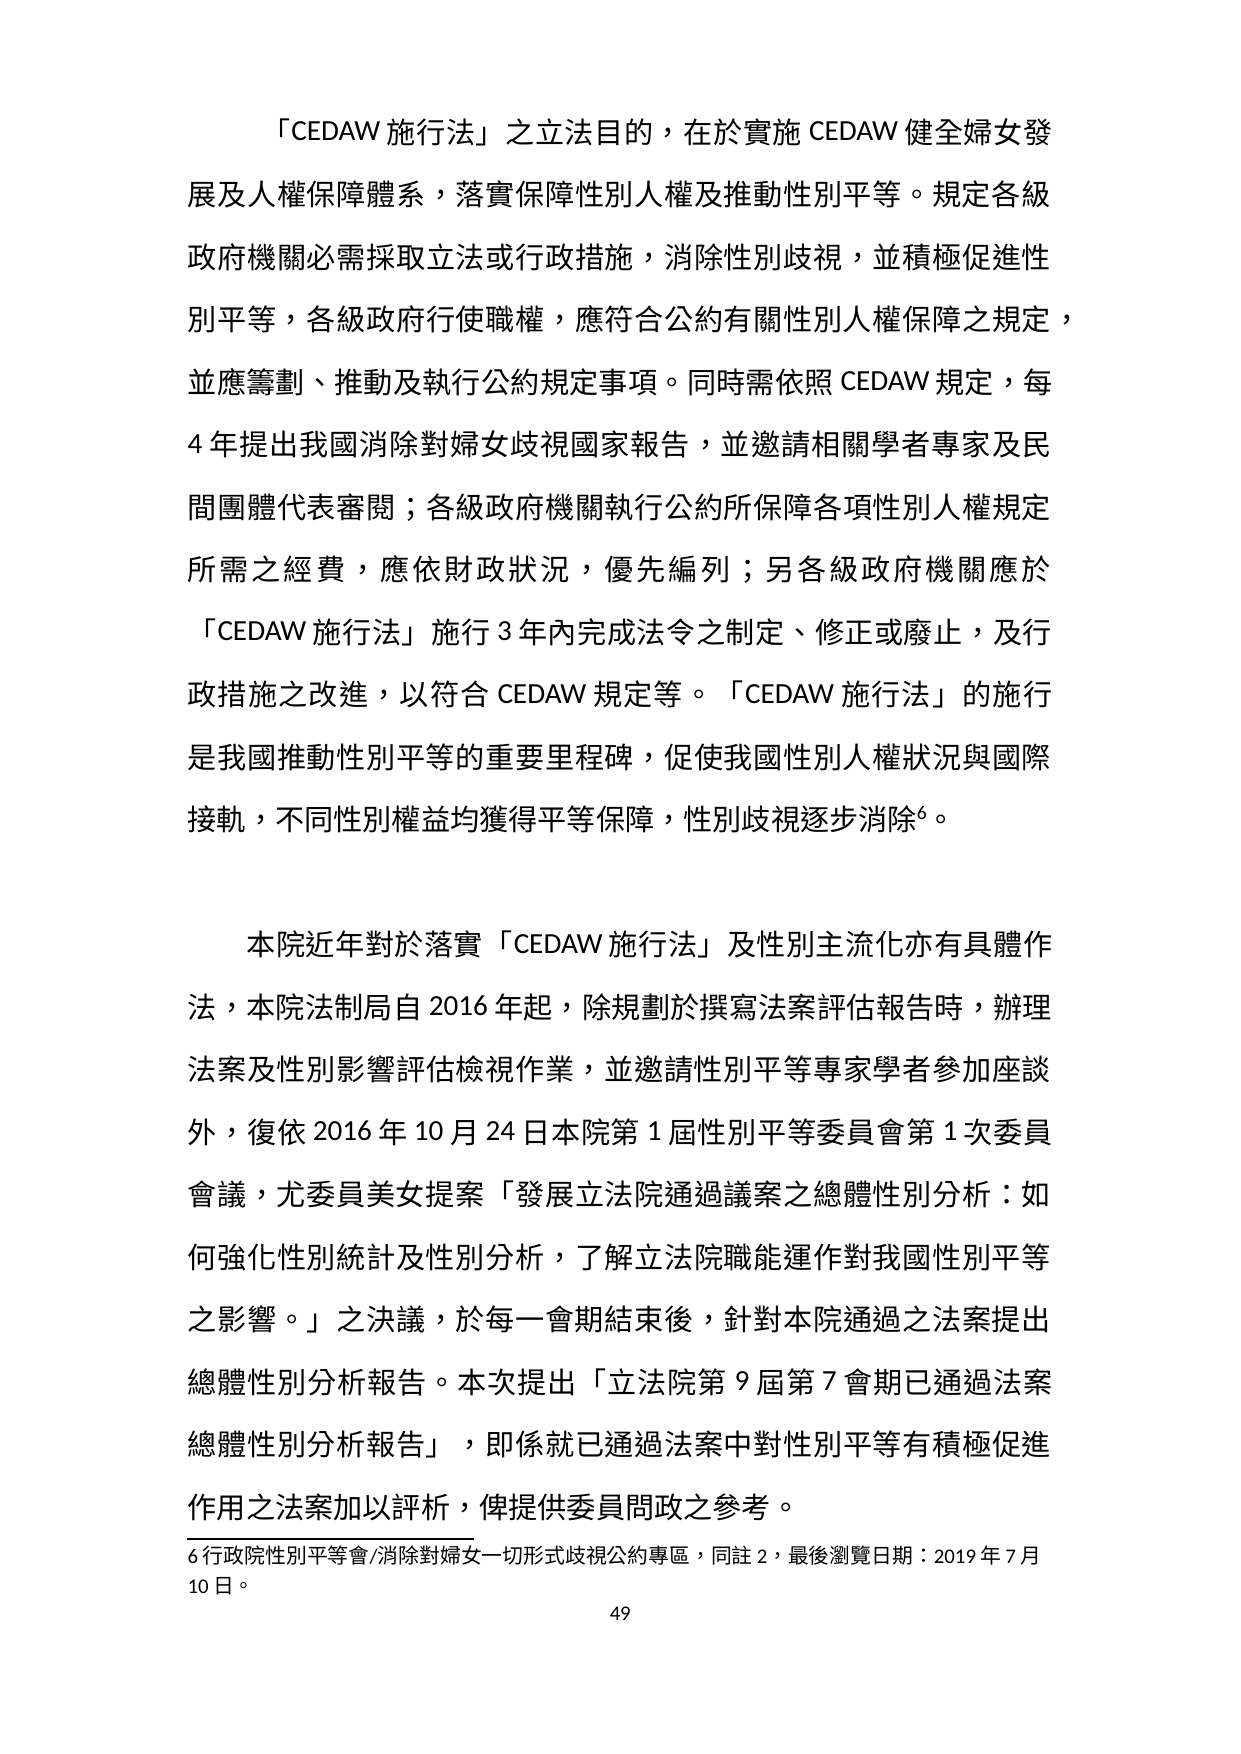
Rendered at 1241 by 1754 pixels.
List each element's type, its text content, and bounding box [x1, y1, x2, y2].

text 行政院性別平等會/消除對婦女一切形式歧視公約專區，同註2，最後瀏覽日期：2019年7月10日。 [187, 1539, 1053, 1600]
text 本院近年對於落實「CEDAW施行法」及性別主流化亦有具體作法，本院法制局自2016年起，除規劃於撰寫法案評估報告時，辦理法案及性別影響評估檢視作業，並邀請性別平等專家學者參加座談外，復依2016年10月24日本院第1屆性別平等委員會第1次委員會議，尤委員美女提案「發展立法院通過議案之總體性別分析：如何強化性別統計及性別分析，了解立法院職能運作對我國性別平等之影響。」之決議，於每一會期結束後，針對本院通過之法案提出總體性別分析報告。本次提出「立法院第9屆第7會期已通過法案總體性別分析報告」，即係就已通過法案中對性別平等有積極促進作用之法案加以評析，俾提供委員問政之參考。 [187, 901, 1053, 1526]
text 「CEDAW施行法」之立法目的，在於實施CEDAW健全婦女發展及人權保障體系，落實保障性別人權及推動性別平等。規定各級政府機關必需採取立法或行政措施，消除性別歧視，並積極促進性別平等，各級政府行使職權，應符合公約有關性別人權保障之規定，並應籌劃、推動及執行公約規定事項。同時需依照CEDAW規定，每4年提出我國消除對婦女歧視國家報告，並邀請相關學者專家及民間團體代表審閱；各級政府機關執行公約所保障各項性別人權規定所需之經費，應依財政狀況，優先編列；另各級政府機關應於「CEDAW施行法」施行3年內完成法令之制定、修正或廢止，及行政措施之改進，以符合CEDAW規定等。「CEDAW施行法」的施行是我國推動性別平等的重要里程碑，促使我國性別人權狀況與國際接軌，不同性別權益均獲得平等保障，性別歧視逐步消除。 [187, 89, 1053, 839]
